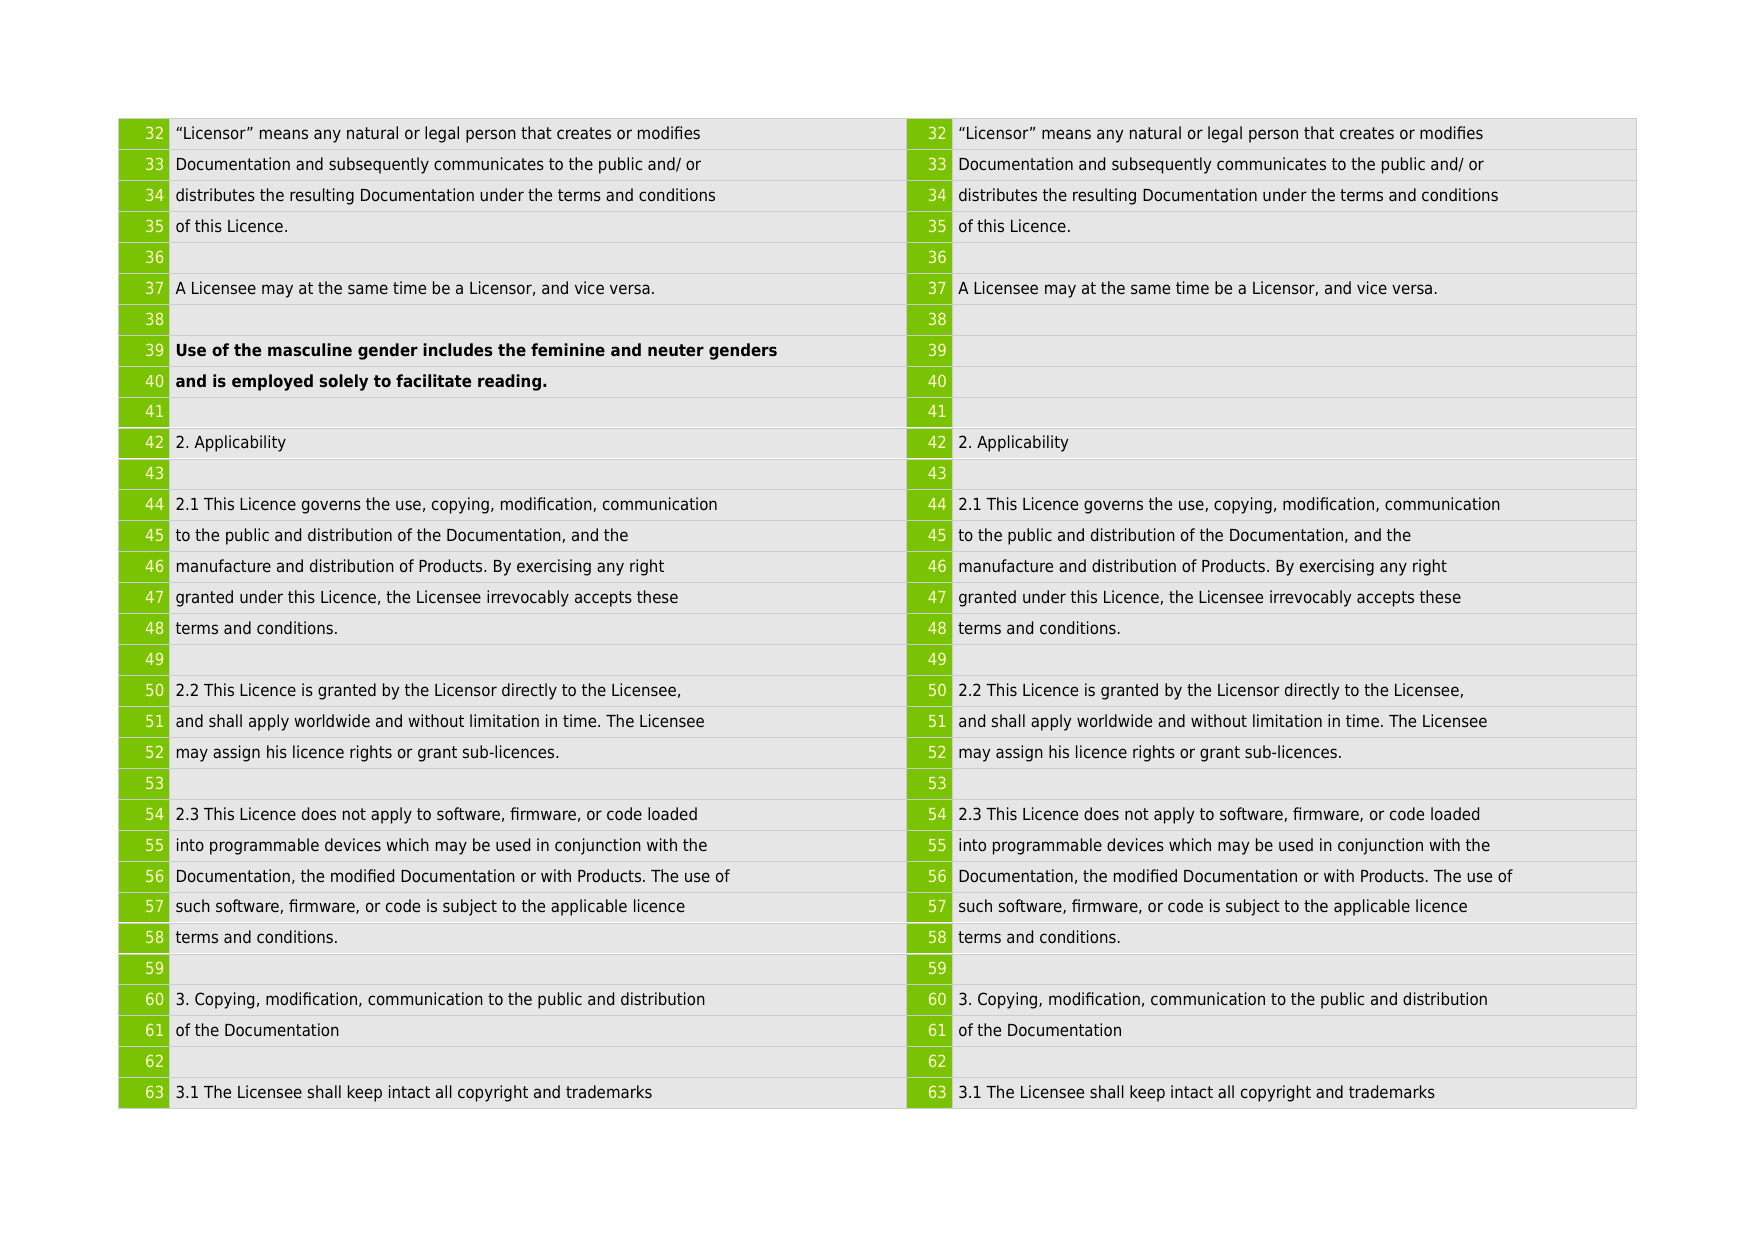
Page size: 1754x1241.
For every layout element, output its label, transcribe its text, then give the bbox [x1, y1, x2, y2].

table_cell 60 [119, 985, 169, 1015]
table_cell [953, 367, 1636, 397]
table_cell 33 [907, 150, 952, 180]
table_cell 47 [119, 583, 169, 613]
table_cell 37 [119, 274, 169, 304]
table_cell 44 [907, 490, 952, 520]
table_cell 2.2 This Licence is granted by the Licensor directly to the Licensee, [170, 676, 906, 706]
table_cell 59 [907, 955, 952, 984]
table_cell manufacture and distribution of Products. By exercising any right [170, 552, 906, 582]
table_cell 34 [119, 181, 169, 211]
table_cell 32 [119, 119, 169, 149]
table_cell 59 [119, 955, 169, 984]
table_cell [170, 769, 906, 799]
table_cell 3.1 The Licensee shall keep intact all copyright and trademarks [953, 1078, 1636, 1108]
table_cell 41 [119, 398, 169, 427]
table_cell 32 [907, 119, 952, 149]
table_cell may assign his licence rights or grant sub-licences. [953, 738, 1636, 768]
table_cell 2. Applicability [170, 429, 906, 458]
table_cell 48 [907, 614, 952, 644]
table_cell 43 [119, 460, 169, 489]
table_cell 50 [119, 676, 169, 706]
table_cell [953, 305, 1636, 335]
table_cell 39 [907, 336, 952, 366]
table_cell [953, 398, 1636, 427]
table_cell Documentation and subsequently communicates to the public and/ or [953, 150, 1636, 180]
table_cell 58 [119, 924, 169, 953]
table_cell 56 [907, 862, 952, 892]
table_cell 54 [119, 800, 169, 830]
table_cell terms and conditions. [953, 924, 1636, 953]
table_cell 47 [907, 583, 952, 613]
table_cell 55 [907, 831, 952, 861]
table_cell [953, 645, 1636, 675]
table_cell 2.1 This Licence governs the use, copying, modification, communication [170, 490, 906, 520]
table_cell of this Licence. [953, 212, 1636, 242]
table_cell 49 [119, 645, 169, 675]
table_cell and shall apply worldwide and without limitation in time. The Licensee [953, 707, 1636, 737]
table_cell of the Documentation [953, 1016, 1636, 1046]
table_cell “Licensor” means any natural or legal person that creates or modifies [953, 119, 1636, 149]
table_cell 51 [907, 707, 952, 737]
table_cell [953, 955, 1636, 984]
table_cell 48 [119, 614, 169, 644]
table_cell 38 [119, 305, 169, 335]
table_cell 45 [907, 521, 952, 551]
table_cell into programmable devices which may be used in conjunction with the [953, 831, 1636, 861]
table_cell 2.2 This Licence is granted by the Licensor directly to the Licensee, [953, 676, 1636, 706]
table_cell 36 [907, 243, 952, 273]
table_cell 36 [119, 243, 169, 273]
table_cell [953, 1047, 1636, 1077]
table_cell and is employed solely to facilitate reading. [170, 367, 906, 397]
table_cell 40 [119, 367, 169, 397]
table_cell granted under this Licence, the Licensee irrevocably accepts these [170, 583, 906, 613]
table_cell 35 [119, 212, 169, 242]
table_cell 51 [119, 707, 169, 737]
table_cell distributes the resulting Documentation under the terms and conditions [953, 181, 1636, 211]
table_cell [170, 243, 906, 273]
table_cell 62 [119, 1047, 169, 1077]
table_cell 50 [907, 676, 952, 706]
table_cell A Licensee may at the same time be a Licensor, and vice versa. [953, 274, 1636, 304]
table_cell [170, 305, 906, 335]
table_cell [953, 243, 1636, 273]
table_cell Documentation, the modified Documentation or with Products. The use of [953, 862, 1636, 892]
table_cell 37 [907, 274, 952, 304]
table_cell such software, firmware, or code is subject to the applicable licence [170, 893, 906, 922]
table_cell 58 [907, 924, 952, 953]
table_cell 2.3 This Licence does not apply to software, firmware, or code loaded [953, 800, 1636, 830]
table_cell [953, 769, 1636, 799]
table_cell 2.1 This Licence governs the use, copying, modification, communication [953, 490, 1636, 520]
table_cell of this Licence. [170, 212, 906, 242]
table_cell 33 [119, 150, 169, 180]
table_cell such software, firmware, or code is subject to the applicable licence [953, 893, 1636, 922]
table_cell 42 [119, 429, 169, 458]
table_cell Use of the masculine gender includes the feminine and neuter genders [170, 336, 906, 366]
table_cell to the public and distribution of the Documentation, and the [953, 521, 1636, 551]
table_cell 61 [907, 1016, 952, 1046]
table_cell 52 [119, 738, 169, 768]
table_cell 3. Copying, modification, communication to the public and distribution [953, 985, 1636, 1015]
table_cell into programmable devices which may be used in conjunction with the [170, 831, 906, 861]
table_cell 39 [119, 336, 169, 366]
table_cell 2.3 This Licence does not apply to software, firmware, or code loaded [170, 800, 906, 830]
table_cell Documentation, the modified Documentation or with Products. The use of [170, 862, 906, 892]
table_cell terms and conditions. [170, 614, 906, 644]
table_cell 46 [907, 552, 952, 582]
table_cell [170, 955, 906, 984]
table_cell 57 [907, 893, 952, 922]
table_cell terms and conditions. [953, 614, 1636, 644]
table_cell 61 [119, 1016, 169, 1046]
table_cell 45 [119, 521, 169, 551]
table_cell “Licensor” means any natural or legal person that creates or modifies [170, 119, 906, 149]
table_cell and shall apply worldwide and without limitation in time. The Licensee [170, 707, 906, 737]
table_cell terms and conditions. [170, 924, 906, 953]
table_cell 44 [119, 490, 169, 520]
table_cell [170, 1047, 906, 1077]
table_cell 53 [907, 769, 952, 799]
table_cell 40 [907, 367, 952, 397]
table_cell may assign his licence rights or grant sub-licences. [170, 738, 906, 768]
table_cell 49 [907, 645, 952, 675]
table_cell 60 [907, 985, 952, 1015]
table_cell 2. Applicability [953, 429, 1636, 458]
table_cell of the Documentation [170, 1016, 906, 1046]
table_cell 46 [119, 552, 169, 582]
table_cell to the public and distribution of the Documentation, and the [170, 521, 906, 551]
table_cell 3.1 The Licensee shall keep intact all copyright and trademarks [170, 1078, 906, 1108]
table_cell [170, 398, 906, 427]
table_cell 53 [119, 769, 169, 799]
table_cell 63 [119, 1078, 169, 1108]
table_cell Documentation and subsequently communicates to the public and/ or [170, 150, 906, 180]
table_cell distributes the resulting Documentation under the terms and conditions [170, 181, 906, 211]
table_cell [170, 645, 906, 675]
table_cell 54 [907, 800, 952, 830]
table_cell 55 [119, 831, 169, 861]
table_cell 3. Copying, modification, communication to the public and distribution [170, 985, 906, 1015]
table_cell [170, 460, 906, 489]
table_cell [953, 336, 1636, 366]
table_cell 34 [907, 181, 952, 211]
table_cell 52 [907, 738, 952, 768]
table_cell 63 [907, 1078, 952, 1108]
table_cell 35 [907, 212, 952, 242]
table_cell 43 [907, 460, 952, 489]
table_cell manufacture and distribution of Products. By exercising any right [953, 552, 1636, 582]
table_cell 62 [907, 1047, 952, 1077]
table_cell 41 [907, 398, 952, 427]
table_cell 38 [907, 305, 952, 335]
table_cell [953, 460, 1636, 489]
table_cell 57 [119, 893, 169, 922]
table_cell A Licensee may at the same time be a Licensor, and vice versa. [170, 274, 906, 304]
table_cell 56 [119, 862, 169, 892]
table_cell 42 [907, 429, 952, 458]
table_cell granted under this Licence, the Licensee irrevocably accepts these [953, 583, 1636, 613]
